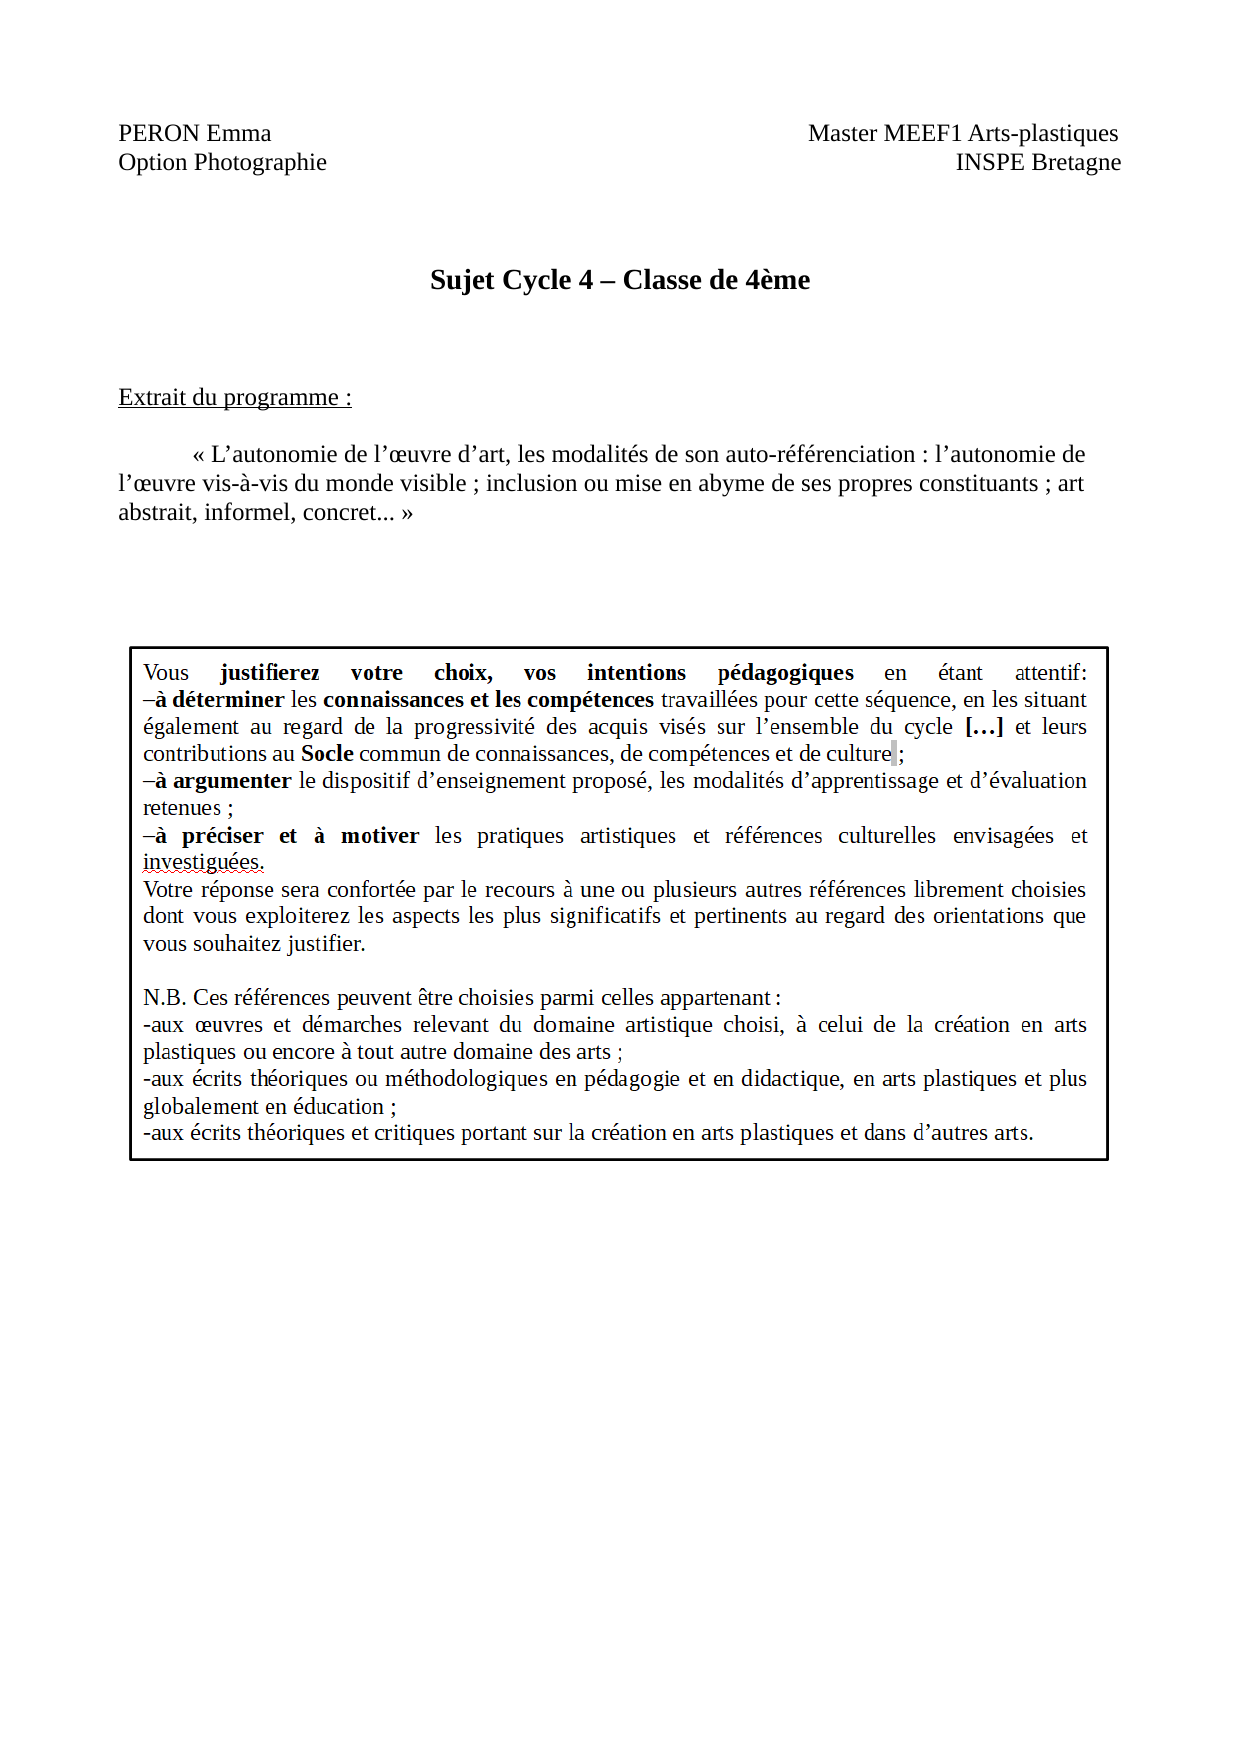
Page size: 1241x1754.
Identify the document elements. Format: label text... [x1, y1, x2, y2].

text Extrait du programme : [118, 382, 1122, 410]
picture [118, 635, 1123, 1174]
text « L’autonomie de l’œuvre d’art, les modalités de son auto-référenciation : l’autonomie de l’œuvre vis-à-vis du monde visible ; inclusion ou mise en abyme de ses propres constituants ; art abstrait, informel, concret... » [118, 439, 1122, 525]
text Sujet Cycle 4 – Classe de 4ème [118, 262, 1122, 295]
text Option Photographie INSPE Bretagne [118, 147, 1122, 176]
text PERON Emma Master MEEF1 Arts-plastiques [118, 118, 1122, 147]
